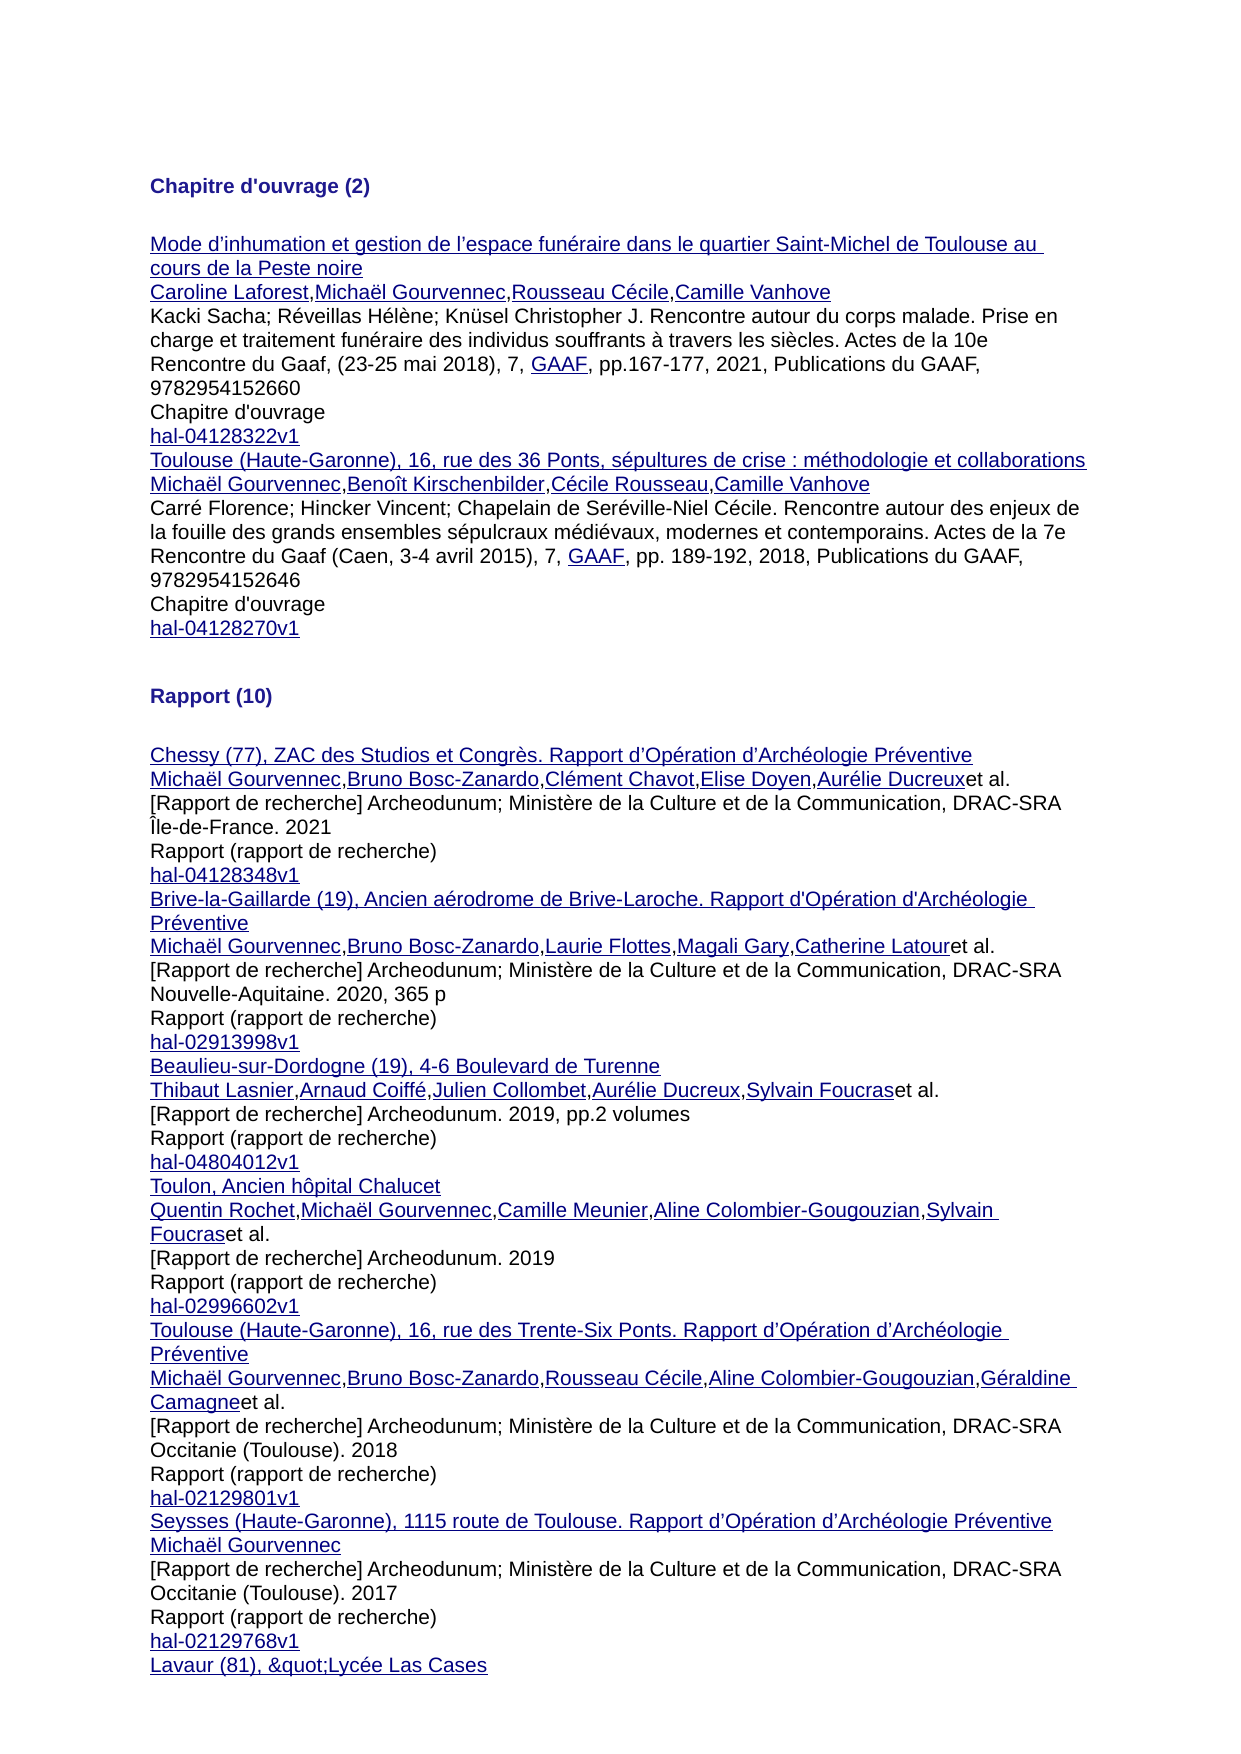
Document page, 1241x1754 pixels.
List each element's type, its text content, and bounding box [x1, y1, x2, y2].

table_cell Toulon, Ancien hôpital Chalucet Quentin Rochet,Michaël Gourvennec,Camille Meunier,Aline Colombier-Gougouzian,Sylvain Foucraset al. [Rapport de recherche] Archeodunum. 2019 Rapport (rapport de recherche) hal-02996602v1 [150, 1174, 1090, 1318]
table_cell Beaulieu-sur-Dordogne (19), 4-6 Boulevard de Turenne Thibaut Lasnier,Arnaud Coiffé,Julien Collombet,Aurélie Ducreux,Sylvain Foucraset al. [Rapport de recherche] Archeodunum. 2019, pp.2 volumes Rapport (rapport de recherche) hal-04804012v1 [150, 1054, 1090, 1174]
table_cell Lavaur (81), &quot;Lycée Las Cases [150, 1653, 1090, 1677]
table_header Mode d’inhumation et gestion de l’espace funéraire dans le quartier Saint-Michel de Toulouse au cours de la Peste noire Caroline Laforest,Michaël Gourvennec,Rousseau Cécile,Camille Vanhove Kacki Sacha; Réveillas Hélène; Knüsel Christopher J. Rencontre autour du corps malade. Prise en charge et traitement funéraire des individus souffrants à travers les siècles. Actes de la 10e Rencontre du Gaaf, (23-25 mai 2018), 7, GAAF, pp.167-177, 2021, Publications du GAAF, 9782954152660 Chapitre d'ouvrage hal-04128322v1 [150, 232, 1090, 448]
table_cell Toulouse (Haute-Garonne), 16, rue des 36 Ponts, sépultures de crise : méthodologie et collaborations Michaël Gourvennec,Benoît Kirschenbilder,Cécile Rousseau,Camille Vanhove Carré Florence; Hincker Vincent; Chapelain de Seréville-Niel Cécile. Rencontre autour des enjeux de la fouille des grands ensembles sépulcraux médiévaux, modernes et contemporains. Actes de la 7e Rencontre du Gaaf (Caen, 3-4 avril 2015), 7, GAAF, pp. 189-192, 2018, Publications du GAAF, 9782954152646 Chapitre d'ouvrage hal-04128270v1 [150, 448, 1090, 639]
table_cell Brive-la-Gaillarde (19), Ancien aérodrome de Brive-Laroche. Rapport d'Opération d'Archéologie Préventive Michaël Gourvennec,Bruno Bosc-Zanardo,Laurie Flottes,Magali Gary,Catherine Latouret al. [Rapport de recherche] Archeodunum; Ministère de la Culture et de la Communication, DRAC-SRA Nouvelle-Aquitaine. 2020, 365 p Rapport (rapport de recherche) hal-02913998v1 [150, 886, 1090, 1054]
table_cell Seysses (Haute-Garonne), 1115 route de Toulouse. Rapport d’Opération d’Archéologie Préventive Michaël Gourvennec [Rapport de recherche] Archeodunum; Ministère de la Culture et de la Communication, DRAC-SRA Occitanie (Toulouse). 2017 Rapport (rapport de recherche) hal-02129768v1 [150, 1509, 1090, 1653]
subtitle Chapitre d'ouvrage (2) [150, 174, 1090, 198]
subtitle Rapport (10) [150, 684, 1090, 708]
table_cell Toulouse (Haute-Garonne), 16, rue des Trente-Six Ponts. Rapport d’Opération d’Archéologie Préventive Michaël Gourvennec,Bruno Bosc-Zanardo,Rousseau Cécile,Aline Colombier-Gougouzian,Géraldine Camagneet al. [Rapport de recherche] Archeodunum; Ministère de la Culture et de la Communication, DRAC-SRA Occitanie (Toulouse). 2018 Rapport (rapport de recherche) hal-02129801v1 [150, 1318, 1090, 1509]
table_header Chessy (77), ZAC des Studios et Congrès. Rapport d’Opération d’Archéologie Préventive Michaël Gourvennec,Bruno Bosc-Zanardo,Clément Chavot,Elise Doyen,Aurélie Ducreuxet al. [Rapport de recherche] Archeodunum; Ministère de la Culture et de la Communication, DRAC-SRA Île-de-France. 2021 Rapport (rapport de recherche) hal-04128348v1 [150, 743, 1090, 886]
